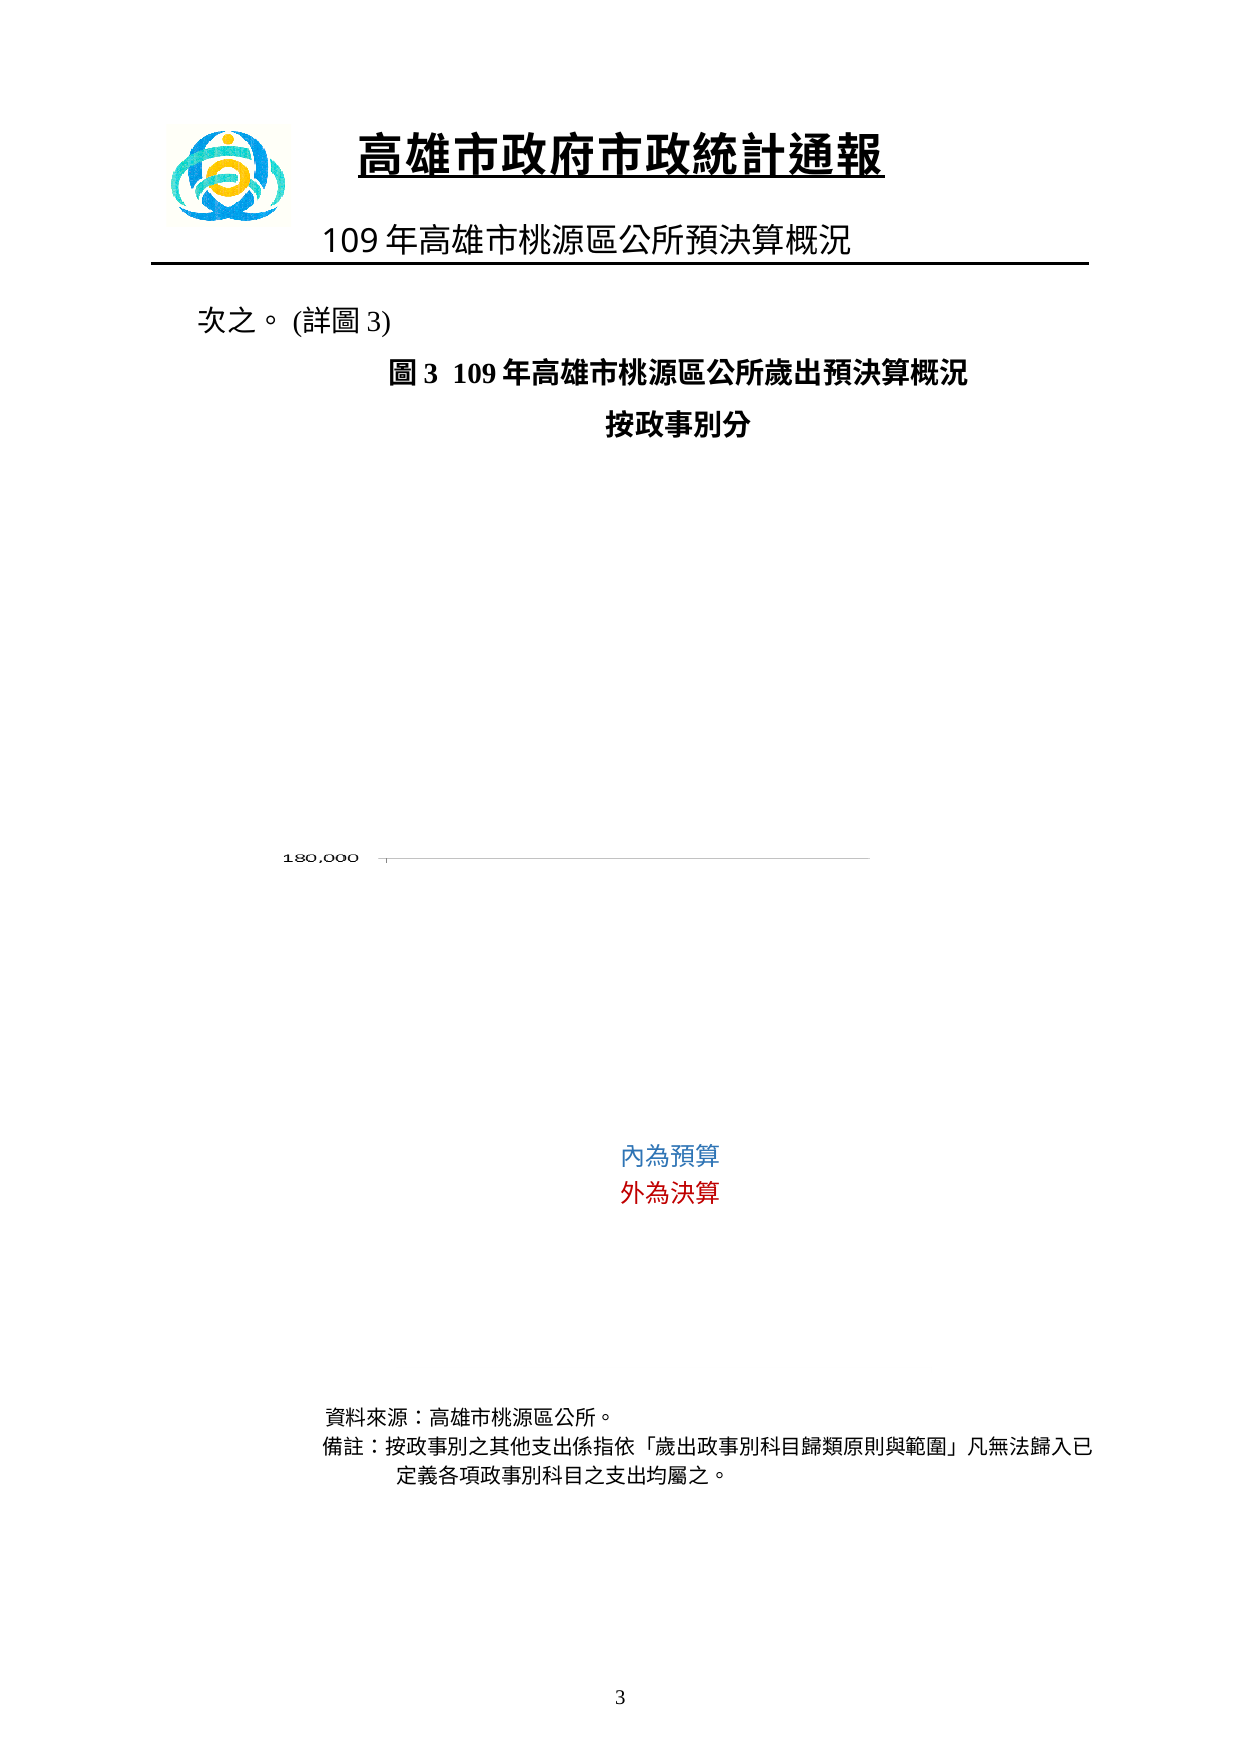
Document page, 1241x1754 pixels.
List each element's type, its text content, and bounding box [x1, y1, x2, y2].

picture [601, 539, 741, 550]
picture [256, 851, 967, 863]
text 圖3 109年高雄市桃源區公所歲出預決算概況 [148, 341, 1092, 393]
text 資料來源：高雄市桃源區公所。 [148, 1402, 1092, 1431]
text 次之。 (詳圖3) [198, 289, 1092, 341]
text 備註：按政事別之其他支出係指依「歲出政事別科目歸類原則與範圍」凡無法歸入已定義各項政事別科目之支出均屬之。 [323, 1431, 1092, 1489]
picture [166, 124, 292, 227]
text 按政事別分 [148, 393, 1092, 446]
text 內為預算 [620, 1137, 728, 1173]
picture [395, 1366, 933, 1373]
text 外為決算 [620, 1173, 728, 1209]
